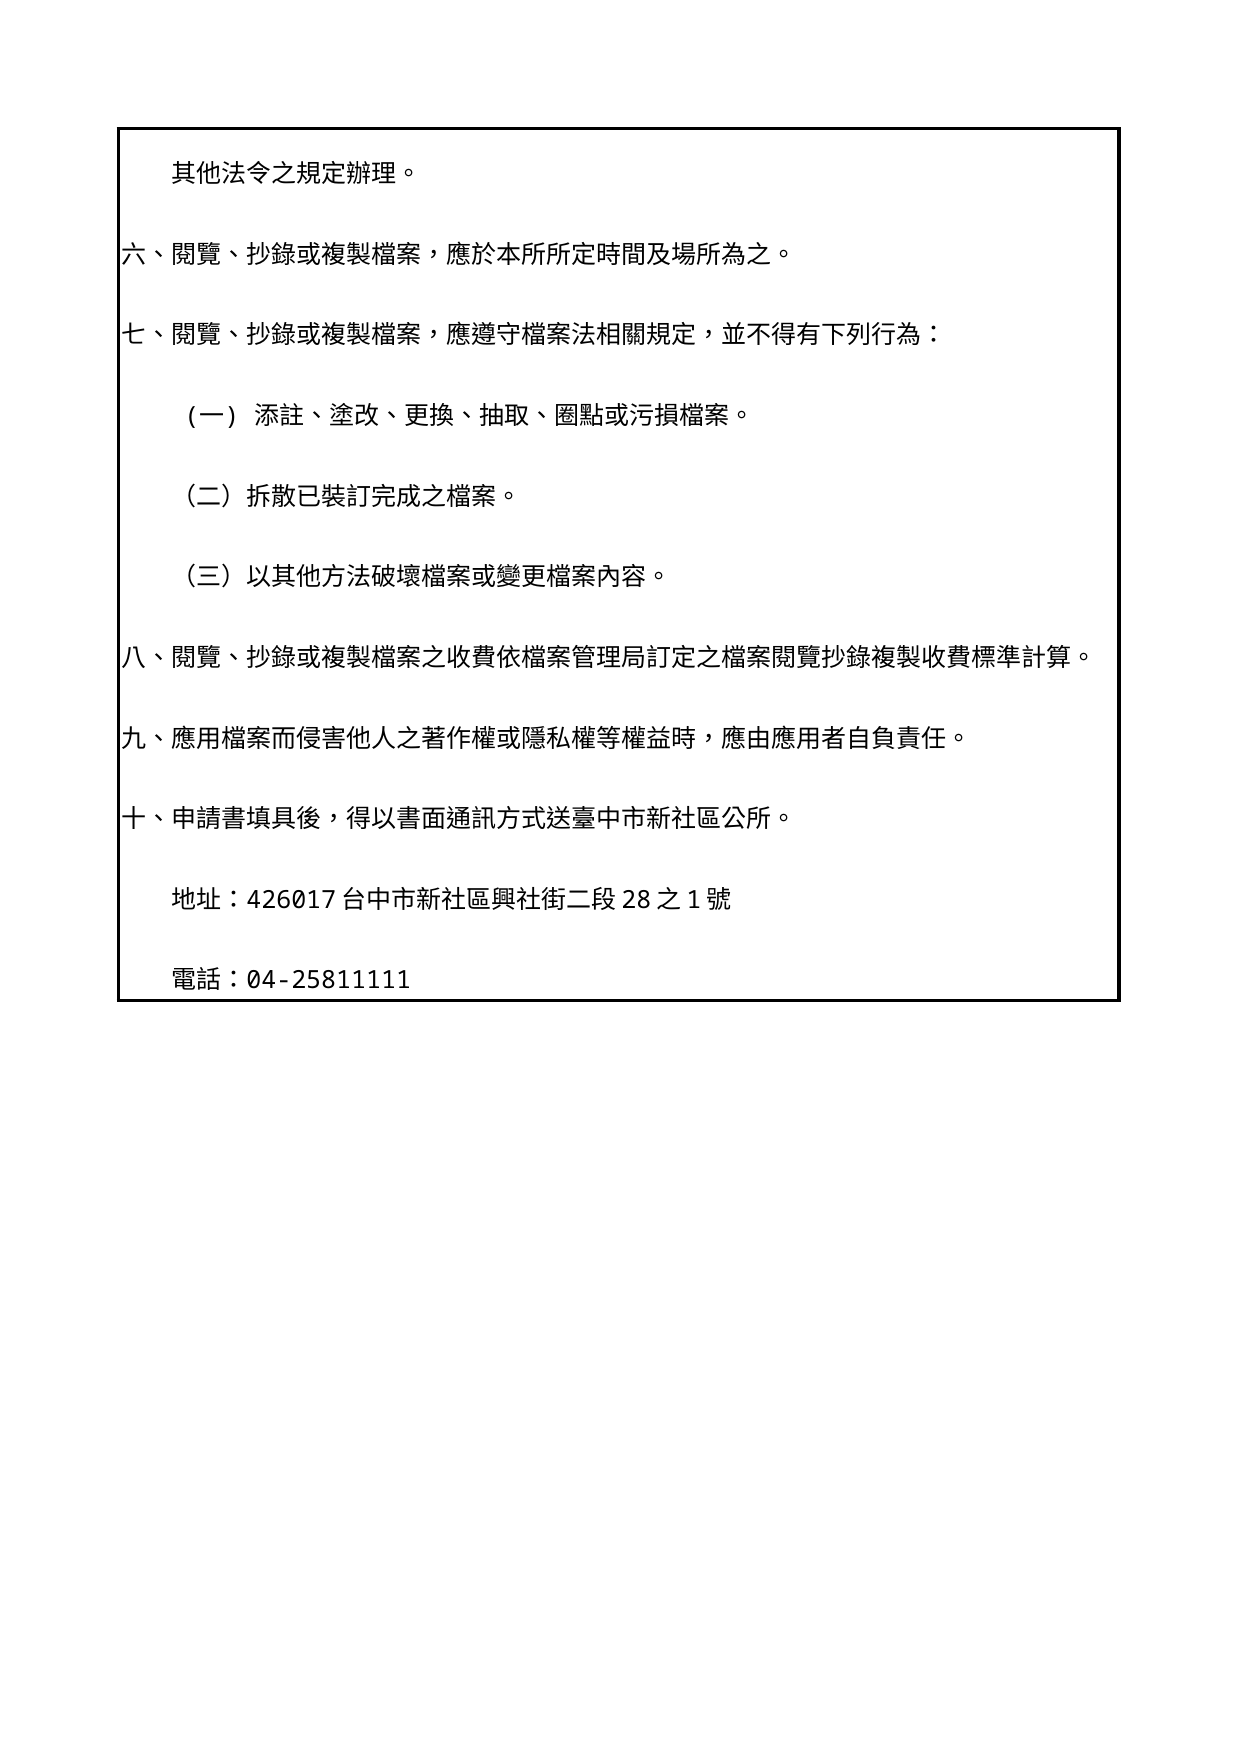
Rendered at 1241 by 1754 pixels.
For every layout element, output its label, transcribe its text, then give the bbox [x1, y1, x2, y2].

table_header 其他法令之規定辦理。 六、閱覽、抄錄或複製檔案，應於本所所定時間及場所為之。 七、閱覽、抄錄或複製檔案，應遵守檔案法相關規定，並不得有下列行為： (一) 添註、塗改、更換、抽取、圈點或污損檔案。 （二）拆散已裝訂完成之檔案。 （三）以其他方法破壞檔案或變更檔案內容。 八、閱覽、抄錄或複製檔案之收費依檔案管理局訂定之檔案閱覽抄錄複製收費標準計算。 九、應用檔案而侵害他人之著作權或隱私權等權益時，應由應用者自負責任。 十、申請書填具後，得以書面通訊方式送臺中市新社區公所。 地址：426017台中市新社區興社街二段28之1號 電話：04-25811111 [120, 130, 1117, 999]
